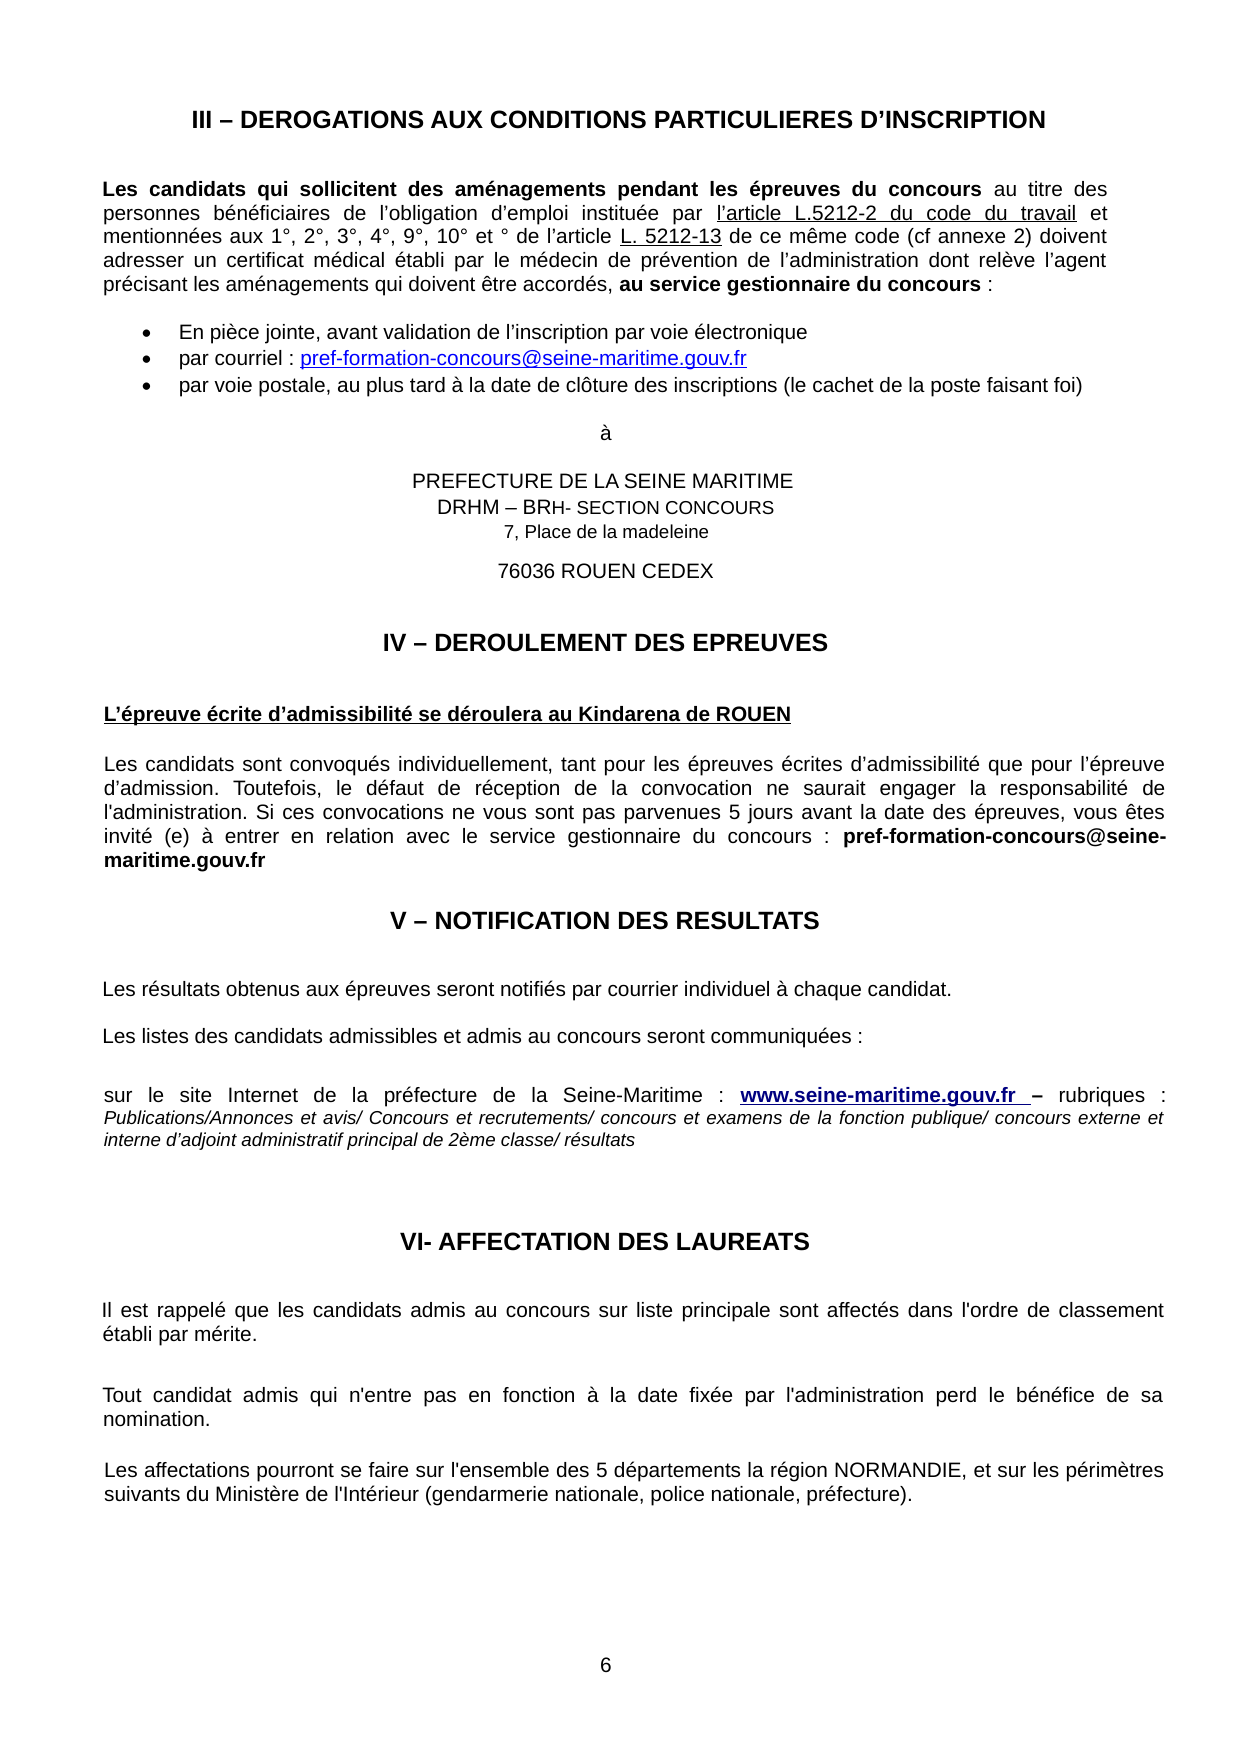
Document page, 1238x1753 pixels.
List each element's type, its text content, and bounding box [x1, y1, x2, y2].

subtitle V – NOTIFICATION DES RESULTATS [45, 906, 1165, 934]
text DRHM – BRH- SECTION CONCOURS 7, Place de la madeleine [45, 495, 1166, 543]
text Tout candidat admis qui n'entre pas en fonction à la date fixée par l'administration perd le bénéfice de sa nomination. [102, 1383, 1165, 1431]
text à [45, 421, 1166, 445]
text Les listes des candidats admissibles et admis au concours seront communiquées : [102, 1024, 1165, 1048]
text 76036 ROUEN CEDEX [45, 559, 1166, 609]
text Les résultats obtenus aux épreuves seront notifiés par courrier individuel à chaque candidat. [102, 977, 1165, 1001]
text Il est rappelé que les candidats admis au concours sur liste principale sont affectés dans l'ordre de classement établi par mérite. [101, 1298, 1165, 1346]
list En pièce jointe, avant validation de l’inscription par voie électronique [141, 319, 1165, 345]
list par voie postale, au plus tard à la date de clôture des inscriptions (le cachet de la poste faisant foi) [141, 372, 1165, 397]
subtitle VI- AFFECTATION DES LAUREATS [45, 1227, 1165, 1256]
subtitle L’épreuve écrite d’admissibilité se déroulera au Kindarena de ROUEN [104, 702, 1238, 726]
text Les candidats sont convoqués individuellement, tant pour les épreuves écrites d’admissibilité que pour l’épreuve d’admission. Toutefois, le défaut de réception de la convocation ne saurait engager la responsabilité de l'administration. Si ces convocations ne vous sont pas parvenues 5 jours avant la date des épreuves, vous êtes invité (e) à entrer en relation avec le service gestionnaire du concours : pref-formation-concours@seine-maritime.gouv.fr [104, 752, 1166, 872]
text PREFECTURE DE LA SEINE MARITIME [45, 469, 1160, 493]
subtitle IV – DEROULEMENT DES EPREUVES [45, 628, 1166, 657]
list par courriel : pref-formation-concours@seine-maritime.gouv.fr [141, 345, 1165, 371]
text Les candidats qui sollicitent des aménagements pendant les épreuves du concours au titre des personnes bénéficiaires de l’obligation d’emploi instituée par l’article L.5212-2 du code du travail et mentionnées aux 1°, 2°, 3°, 4°, 9°, 10° et ° de l’article L. 5212-13 de ce même code (cf annexe 2) doivent adresser un certificat médical établi par le médecin de prévention de l’administration dont relève l’agent précisant les aménagements qui doivent être accordés, au service gestionnaire du concours : [102, 176, 1107, 296]
list sur le site Internet de la préfecture de la Seine-Maritime : www.seine-maritime.gouv.fr – rubriques : Publications/Annonces et avis/ Concours et recrutements/ concours et examens de la fonction publique/ concours externe et interne d’adjoint administratif principal de 2ème classe/ résultats [103, 1083, 1166, 1150]
text Les affectations pourront se faire sur l'ensemble des 5 départements la région NORMANDIE, et sur les périmètres suivants du Ministère de l'Intérieur (gendarmerie nationale, police nationale, préfecture). [103, 1458, 1165, 1506]
subtitle III – DEROGATIONS AUX CONDITIONS PARTICULIERES D’INSCRIPTION [191, 105, 1166, 133]
